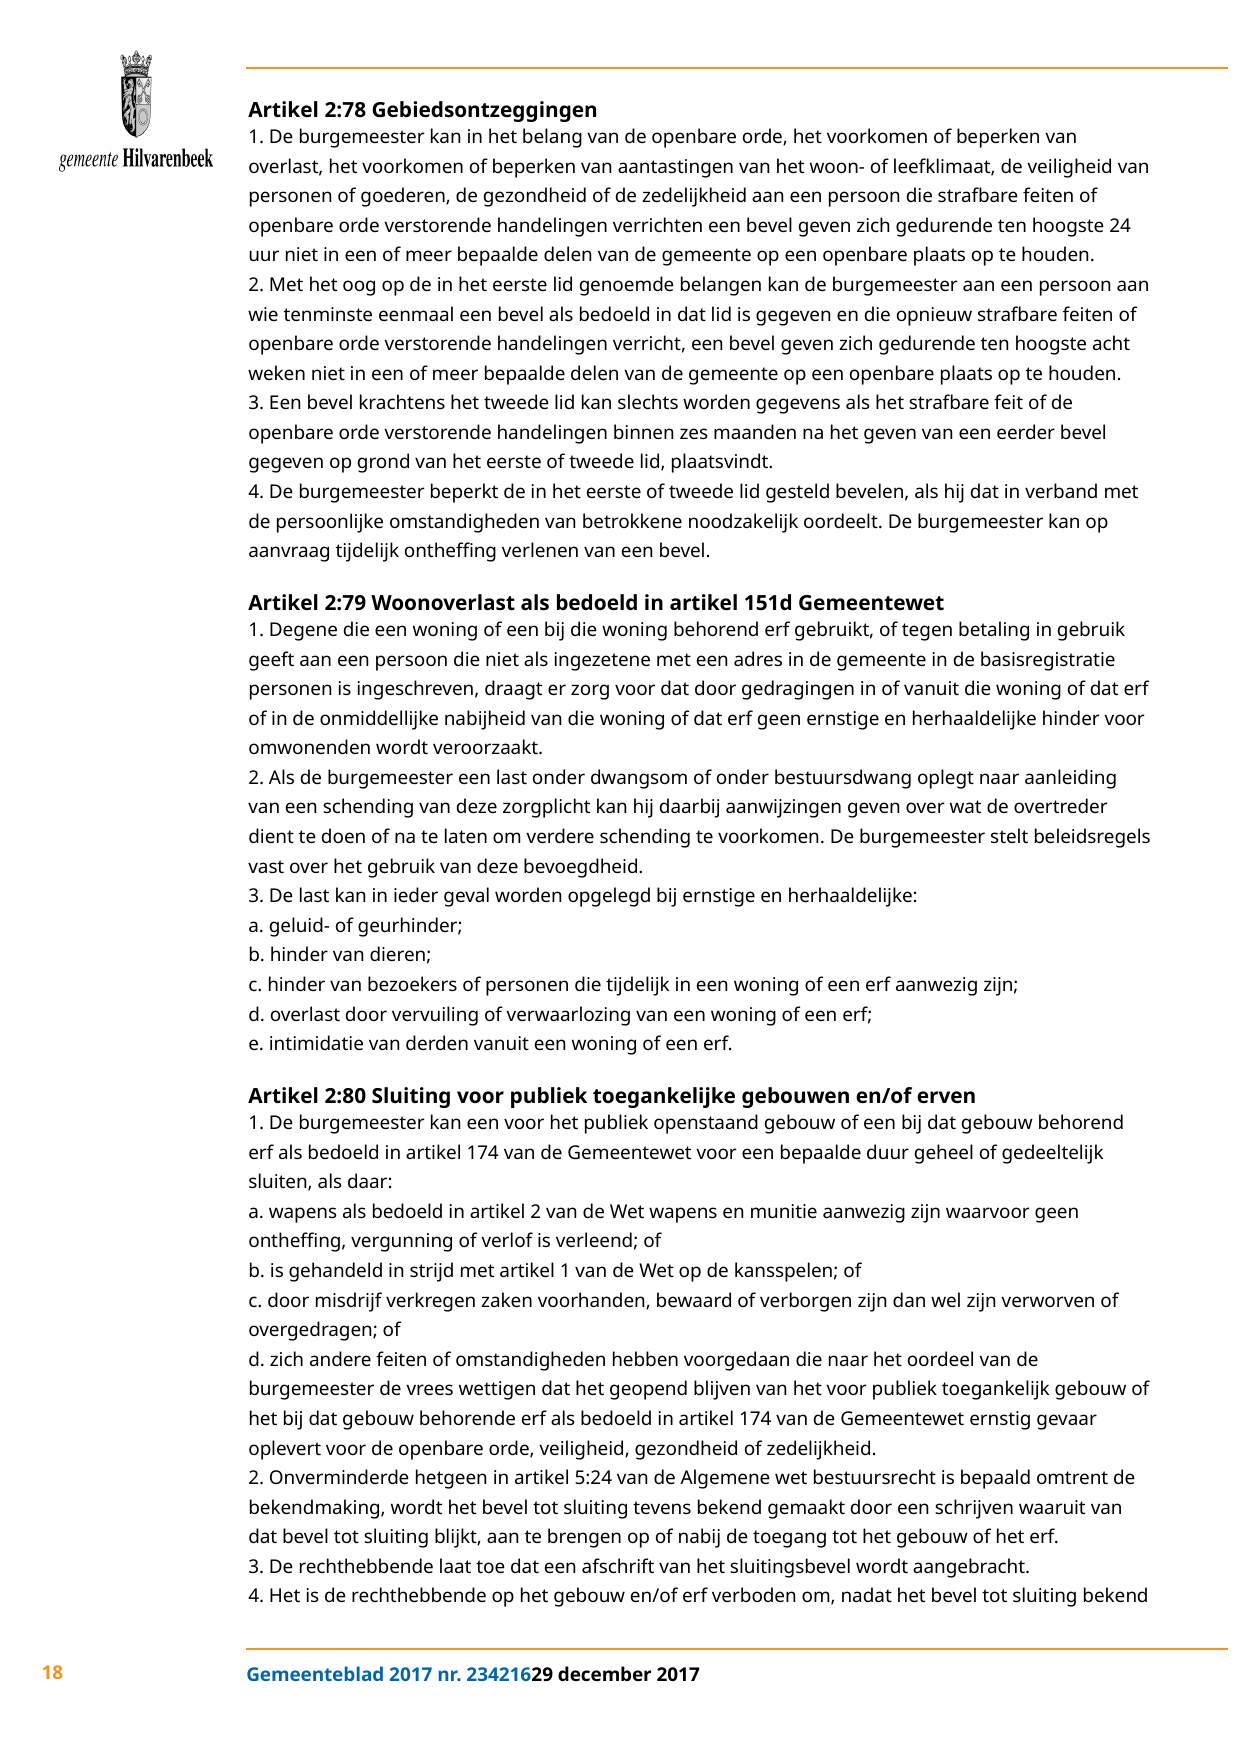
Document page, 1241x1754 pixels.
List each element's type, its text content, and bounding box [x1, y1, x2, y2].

text d. zich andere feiten of omstandigheden hebben voorgedaan die naar het oordeel van de burgemeester de vrees wettigen dat het geopend blijven van het voor publiek toegankelijk gebouw of het bij dat gebouw behorende erf als bedoeld in artikel 174 van de Gemeentewet ernstig gevaar oplevert voor de openbare orde, veiligheid, gezondheid of zedelijkheid. [248, 1346, 1152, 1460]
text 4. Het is de rechthebbende op het gebouw en/of erf verboden om, nadat het bevel tot sluiting bekend [248, 1583, 1152, 1608]
text Artikel 2:79 Woonoverlast als bedoeld in artikel 151d Gemeentewet [248, 588, 1152, 616]
text a. geluid- of geurhinder; [248, 912, 1152, 938]
text 3. De last kan in ieder geval worden opgelegd bij ernstige en herhaaldelijke: [248, 882, 1152, 908]
text Artikel 2:78 Gebiedsontzeggingen [248, 95, 1152, 123]
text b. hinder van dieren; [248, 942, 1152, 967]
text a. wapens als bedoeld in artikel 2 van de Wet wapens en munitie aanwezig zijn waarvoor geen ontheffing, vergunning of verlof is verleend; of [248, 1198, 1152, 1253]
text c. door misdrijf verkregen zaken voorhanden, bewaard of verborgen zijn dan wel zijn verworven of overgedragen; of [248, 1287, 1152, 1342]
text 2. Onverminderde hetgeen in artikel 5:24 van de Algemene wet bestuursrecht is bepaald omtrent de bekendmaking, wordt het bevel tot sluiting tevens bekend gemaakt door een schrijven waaruit van dat bevel tot sluiting blijkt, aan te brengen op of nabij de toegang tot het gebouw of het erf. [248, 1464, 1152, 1549]
picture [41, 47, 231, 172]
text 4. De burgemeester beperkt de in het eerste of tweede lid gesteld bevelen, als hij dat in verband met de persoonlijke omstandigheden van betrokkene noodzakelijk oordeelt. De burgemeester kan op aanvraag tijdelijk ontheffing verlenen van een bevel. [248, 478, 1152, 563]
text 2. Met het oog op de in het eerste lid genoemde belangen kan de burgemeester aan een persoon aan wie tenminste eenmaal een bevel als bedoeld in dat lid is gegeven en die opnieuw strafbare feiten of openbare orde verstorende handelingen verricht, een bevel geven zich gedurende ten hoogste acht weken niet in een of meer bepaalde delen van de gemeente op een openbare plaats op te houden. [248, 271, 1152, 386]
text b. is gehandeld in strijd met artikel 1 van de Wet op de kansspelen; of [248, 1257, 1152, 1283]
text 1. De burgemeester kan een voor het publiek openstaand gebouw of een bij dat gebouw behorend erf als bedoeld in artikel 174 van de Gemeentewet voor een bepaalde duur geheel of gedeeltelijk sluiten, als daar: [248, 1109, 1152, 1194]
text 3. Een bevel krachtens het tweede lid kan slechts worden gegevens als het strafbare feit of de openbare orde verstorende handelingen binnen zes maanden na het geven van een eerder bevel gegeven op grond van het eerste of tweede lid, plaatsvindt. [248, 389, 1152, 474]
text 3. De rechthebbende laat toe dat een afschrift van het sluitingsbevel wordt aangebracht. [248, 1553, 1152, 1579]
text 2. Als de burgemeester een last onder dwangsom of onder bestuursdwang oplegt naar aanleiding van een schending van deze zorgplicht kan hij daarbij aanwijzingen geven over wat de overtreder dient te doen of na te laten om verdere schending te voorkomen. De burgemeester stelt beleidsregels vast over het gebruik van deze bevoegdheid. [248, 764, 1152, 879]
text 1. Degene die een woning of een bij die woning behorend erf gebruikt, of tegen betaling in gebruik geeft aan een persoon die niet als ingezetene met een adres in de gemeente in de basisregistratie personen is ingeschreven, draagt er zorg voor dat door gedragingen in of vanuit die woning of dat erf of in de onmiddellijke nabijheid van die woning of dat erf geen ernstige en herhaaldelijke hinder voor omwonenden wordt veroorzaakt. [248, 616, 1152, 760]
text c. hinder van bezoekers of personen die tijdelijk in een woning of een erf aanwezig zijn; [248, 971, 1152, 997]
text 1. De burgemeester kan in het belang van de openbare orde, het voorkomen of beperken van overlast, het voorkomen of beperken van aantastingen van het woon- of leefklimaat, de veiligheid van personen of goederen, de gezondheid of de zedelijkheid aan een persoon die strafbare feiten of openbare orde verstorende handelingen verrichten een bevel geven zich gedurende ten hoogste 24 uur niet in een of meer bepaalde delen van de gemeente op een openbare plaats op te houden. [248, 123, 1152, 267]
text Artikel 2:80 Sluiting voor publiek toegankelijke gebouwen en/of erven [248, 1081, 1152, 1109]
text e. intimidatie van derden vanuit een woning of een erf. [248, 1030, 1152, 1056]
text d. overlast door vervuiling of verwaarlozing van een woning of een erf; [248, 1001, 1152, 1027]
